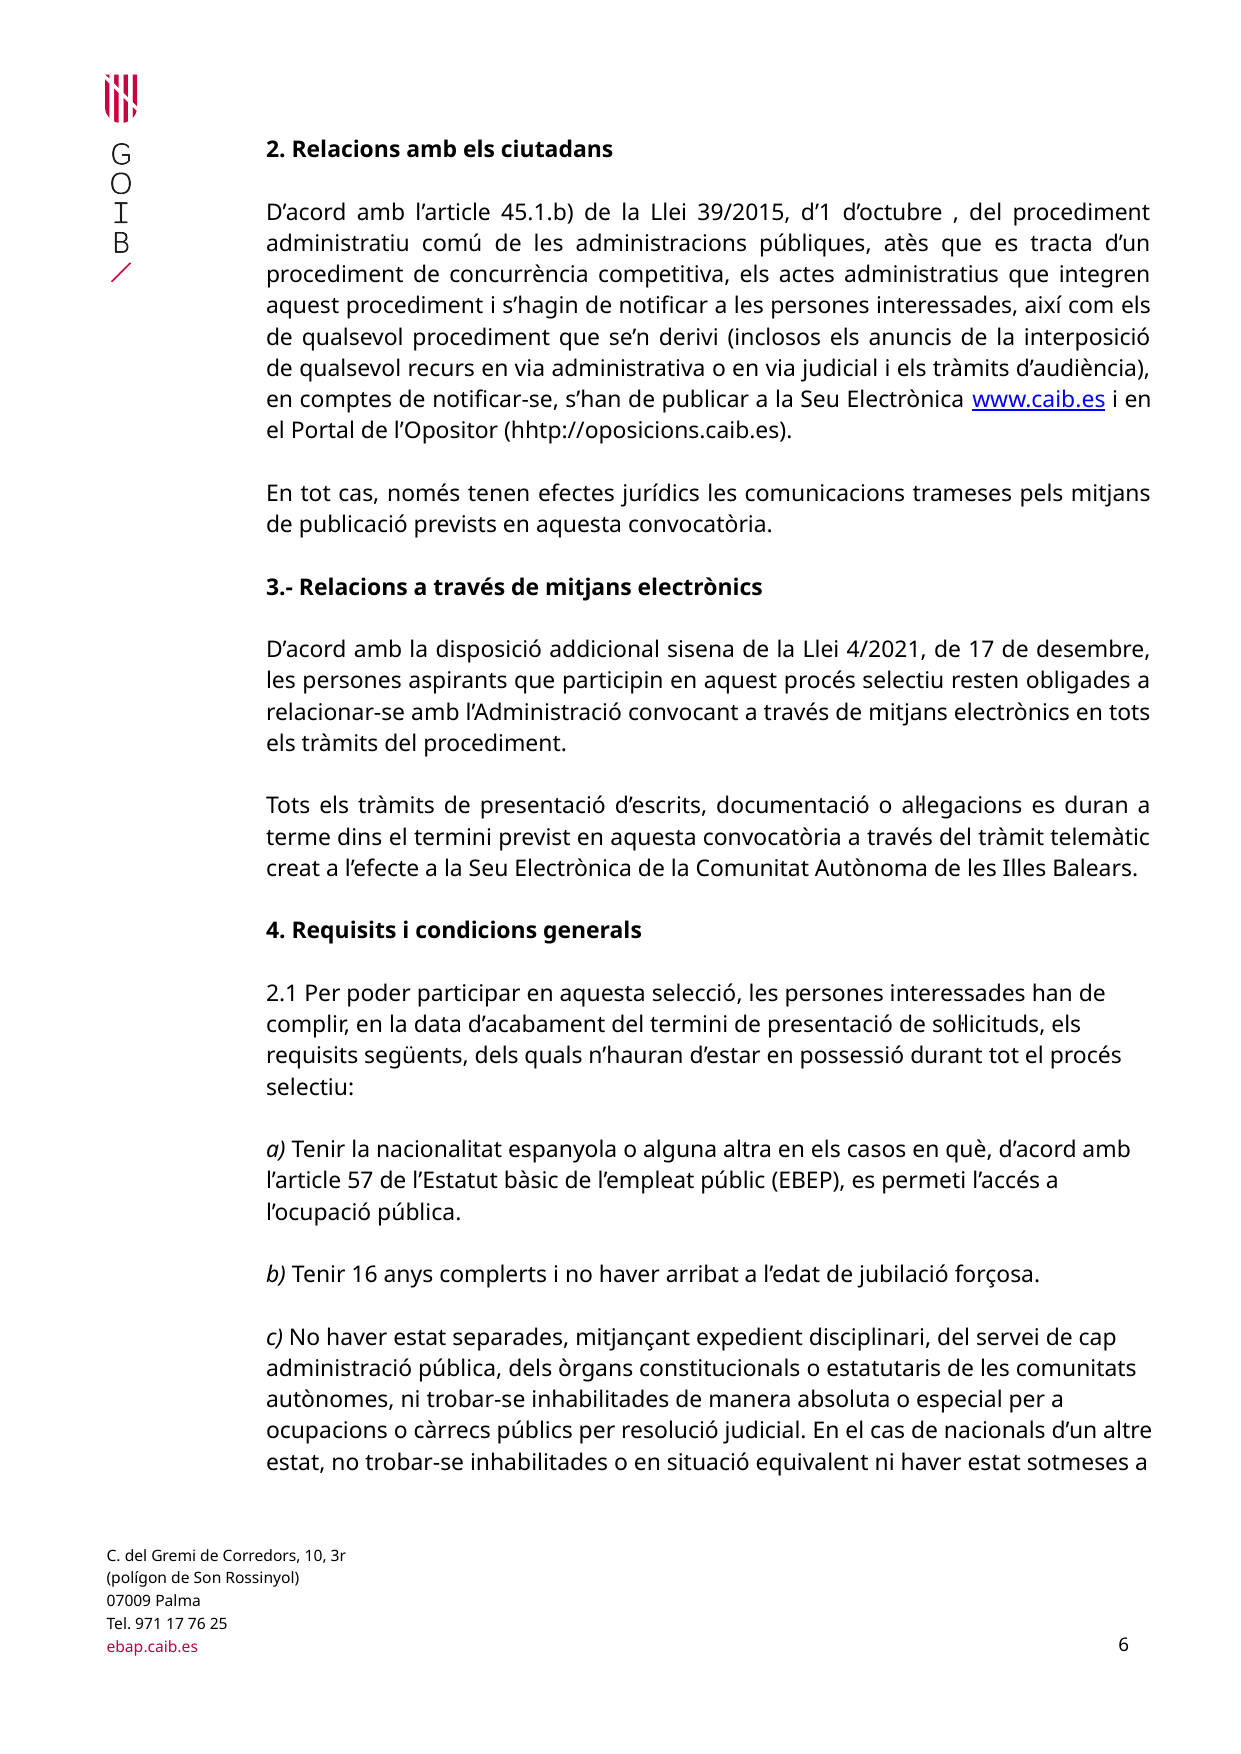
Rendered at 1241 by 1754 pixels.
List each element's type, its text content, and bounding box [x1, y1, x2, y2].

text 2. Relacions amb els ciutadans [266, 133, 1152, 164]
text 2.1 Per poder participar en aquesta selecció, les persones interessades han de complir, en la data d’acabament del termini de presentació de sol·licituds, els requisits següents, dels quals n’hauran d’estar en possessió durant tot el procés selectiu: [266, 977, 1152, 1102]
text 4. Requisits i condicions generals [266, 914, 1152, 945]
text En tot cas, només tenen efectes jurídics les comunicacions trameses pels mitjans de publicació prevists en aquesta convocatòria. [266, 477, 1152, 539]
text D’acord amb la disposició addicional sisena de la Llei 4/2021, de 17 de desembre, les persones aspirants que participin en aquest procés selectiu resten obligades a relacionar-se amb l’Administració convocant a través de mitjans electrònics en tots els tràmits del procediment. [266, 633, 1152, 758]
text b) Tenir 16 anys complerts i no haver arribat a l’edat de jubilació forçosa. [266, 1258, 1166, 1289]
text 3.- Relacions a través de mitjans electrònics [266, 570, 1152, 602]
picture [76, 51, 166, 313]
text D’acord amb l’article 45.1.b) de la Llei 39/2015, d’1 d’octubre , del procediment administratiu comú de les administracions públiques, atès que es tracta d’un procediment de concurrència competitiva, els actes administratius que integren aquest procediment i s’hagin de notificar a les persones interessades, així com els de qualsevol procediment que se’n derivi (inclosos els anuncis de la interposició de qualsevol recurs en via administrativa o en via judicial i els tràmits d’audiència), en comptes de notificar-se, s’han de publicar a la Seu Electrònica www.caib.es i en el Portal de l’Opositor (hhtp://oposicions.caib.es). [266, 195, 1152, 445]
text a) Tenir la nacionalitat espanyola o alguna altra en els casos en què, d’acord amb l’article 57 de l’Estatut bàsic de l’empleat públic (EBEP), es permeti l’accés a l’ocupació pública. [266, 1133, 1166, 1227]
text Tots els tràmits de presentació d’escrits, documentació o al·legacions es duran a terme dins el termini previst en aquesta convocatòria a través del tràmit telemàtic creat a l’efecte a la Seu Electrònica de la Comunitat Autònoma de les Illes Balears. [266, 789, 1152, 883]
text c) No haver estat separades, mitjançant expedient disciplinari, del servei de cap administració pública, dels òrgans constitucionals o estatutaris de les comunitats autònomes, ni trobar-se inhabilitades de manera absoluta o especial per a ocupacions o càrrecs públics per resolució judicial. En el cas de nacionals d’un altre estat, no trobar-se inhabilitades o en situació equivalent ni haver estat sotmeses a [266, 1320, 1166, 1477]
